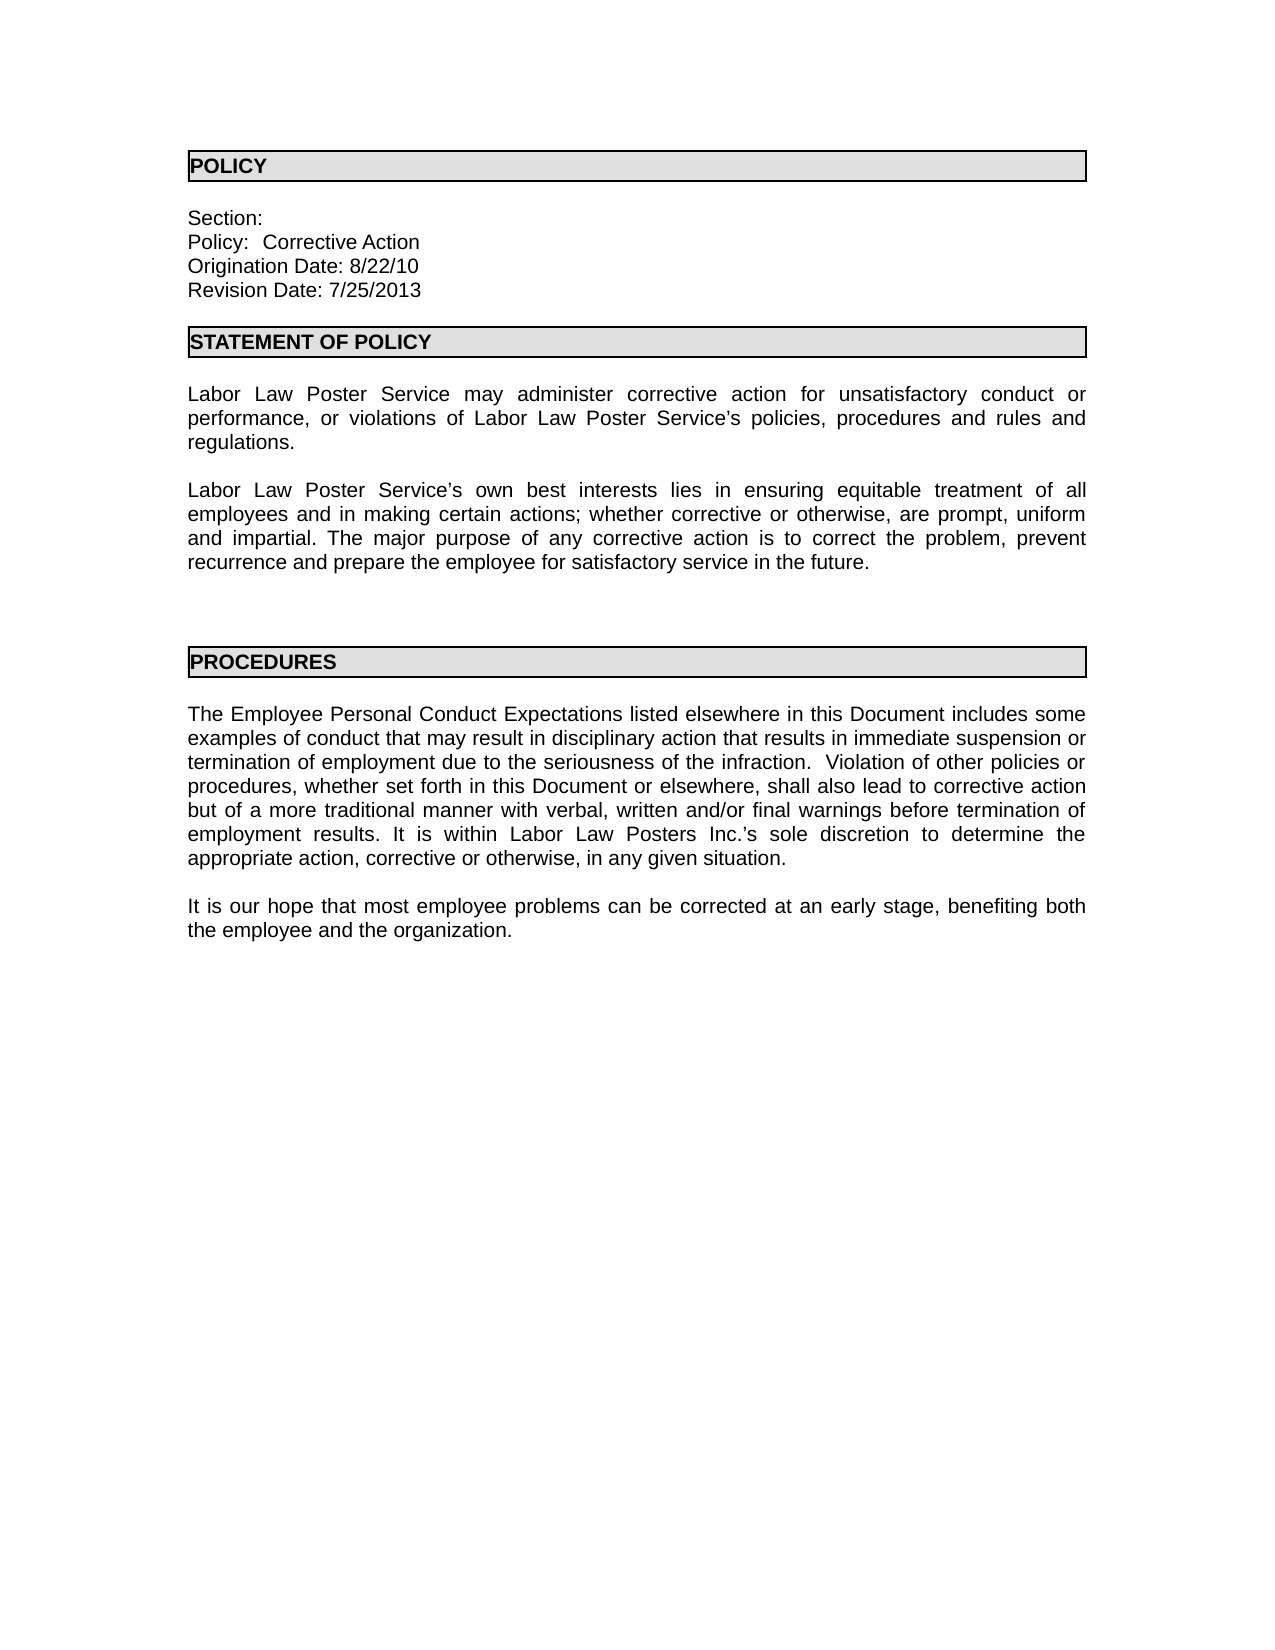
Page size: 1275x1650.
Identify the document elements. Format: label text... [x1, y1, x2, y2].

text The Employee Personal Conduct Expectations listed elsewhere in this Document includes some examples of conduct that may result in disciplinary action that results in immediate suspension or termination of employment due to the seriousness of the infraction. Violation of other policies or procedures, whether set forth in this Document or elsewhere, shall also lead to corrective action but of a more traditional manner with verbal, written and/or final warnings before termination of employment results. It is within Labor Law Posters Inc.’s sole discretion to determine the appropriate action, corrective or otherwise, in any given situation. [187, 702, 1087, 870]
subtitle POLICY [190, 152, 1085, 180]
text Section: [187, 206, 1087, 230]
subtitle PROCEDURES [190, 648, 1085, 676]
text Origination Date: 8/22/10 [187, 254, 1087, 278]
text Labor Law Poster Service’s own best interests lies in ensuring equitable treatment of all employees and in making certain actions; whether corrective or otherwise, are prompt, uniform and impartial. The major purpose of any corrective action is to correct the problem, prevent recurrence and prepare the employee for satisfactory service in the future. [187, 478, 1087, 574]
text Policy: Corrective Action [187, 230, 1087, 254]
text Revision Date: 7/25/2013 [187, 278, 1087, 302]
subtitle STATEMENT OF POLICY [190, 328, 1085, 356]
text It is our hope that most employee problems can be corrected at an early stage, benefiting both the employee and the organization. [187, 894, 1087, 942]
text Labor Law Poster Service may administer corrective action for unsatisfactory conduct or performance, or violations of Labor Law Poster Service’s policies, procedures and rules and regulations. [187, 382, 1087, 454]
